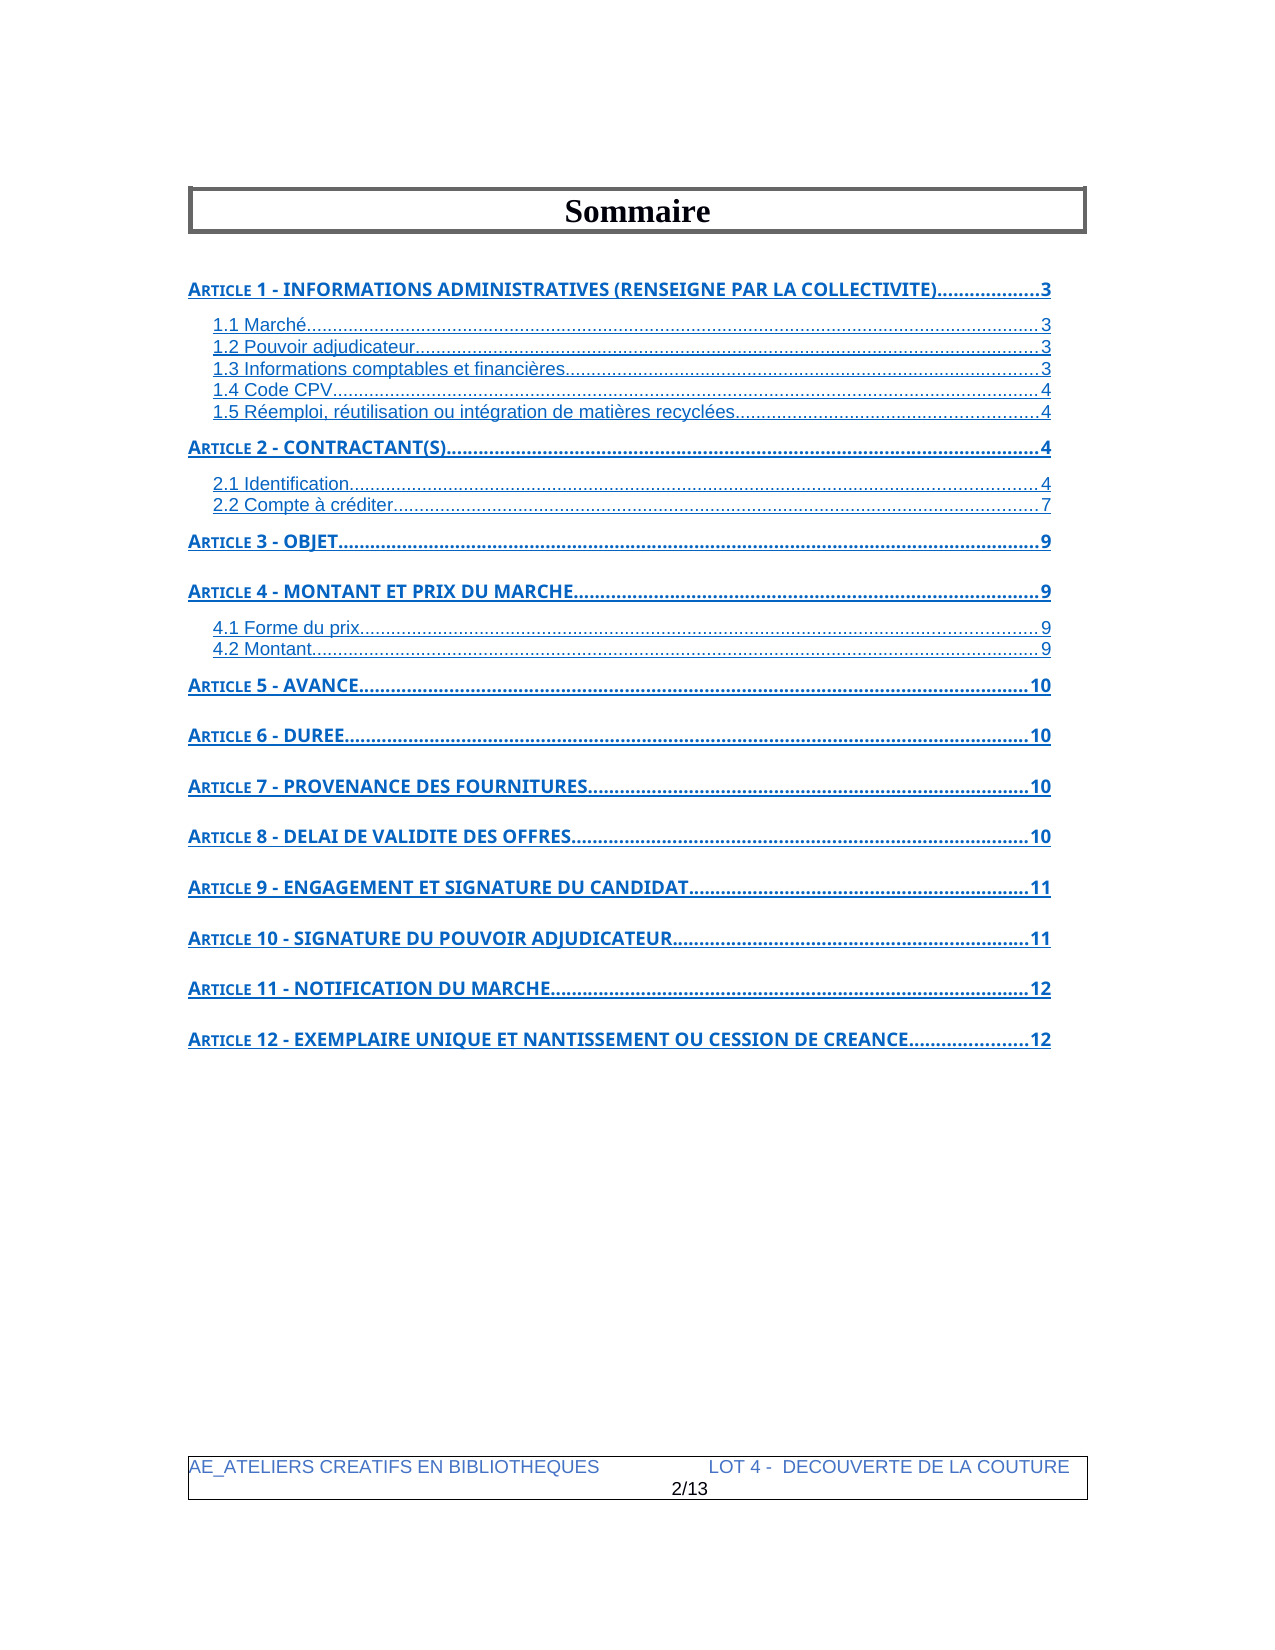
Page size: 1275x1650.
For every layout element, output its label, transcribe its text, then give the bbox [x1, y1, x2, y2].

text 4.2 Montant 9 [213, 638, 1087, 660]
text Article 12 - EXEMPLAIRE UNIQUE ET NANTISSEMENT OU CESSION DE CREANCE 12 [188, 1026, 1087, 1051]
text Article 4 - MONTANT ET PRIX DU MARCHE 9 [188, 579, 1087, 604]
text Article 5 - AVANCE 10 [188, 672, 1087, 698]
text Article 8 - DELAI DE VALIDITE DES OFFRES 10 [188, 824, 1087, 849]
text 1.2 Pouvoir adjudicateur 3 [213, 336, 1087, 357]
subtitle Sommaire [193, 191, 1083, 229]
text Article 10 - SIGNATURE DU POUVOIR ADJUDICATEUR 11 [188, 925, 1087, 950]
text Article 11 - NOTIFICATION DU MARCHE 12 [188, 975, 1087, 1001]
text 2.1 Identification 4 [213, 472, 1087, 494]
text Article 7 - PROVENANCE DES FOURNITURES 10 [188, 773, 1087, 799]
text Article 9 - ENGAGEMENT ET SIGNATURE DU CANDIDAT 11 [188, 874, 1087, 900]
text 1.3 Informations comptables et financières 3 [213, 357, 1087, 379]
text Article 2 - CONTRACTANT(S) 4 [188, 434, 1087, 460]
text Article 3 - OBJET 9 [188, 528, 1087, 554]
text Article 6 - DUREE 10 [188, 723, 1087, 748]
text 1.5 Réemploi, réutilisation ou intégration de matières recyclées 4 [213, 400, 1087, 422]
text 2.2 Compte à créditer 7 [213, 494, 1087, 516]
text Article 1 - INFORMATIONS ADMINISTRATIVES (RENSEIGNE PAR LA COLLECTIVITE) 3 [188, 276, 1087, 302]
text 1.1 Marché 3 [213, 314, 1087, 336]
text 4.1 Forme du prix 9 [213, 617, 1087, 638]
text 1.4 Code CPV 4 [213, 379, 1087, 400]
